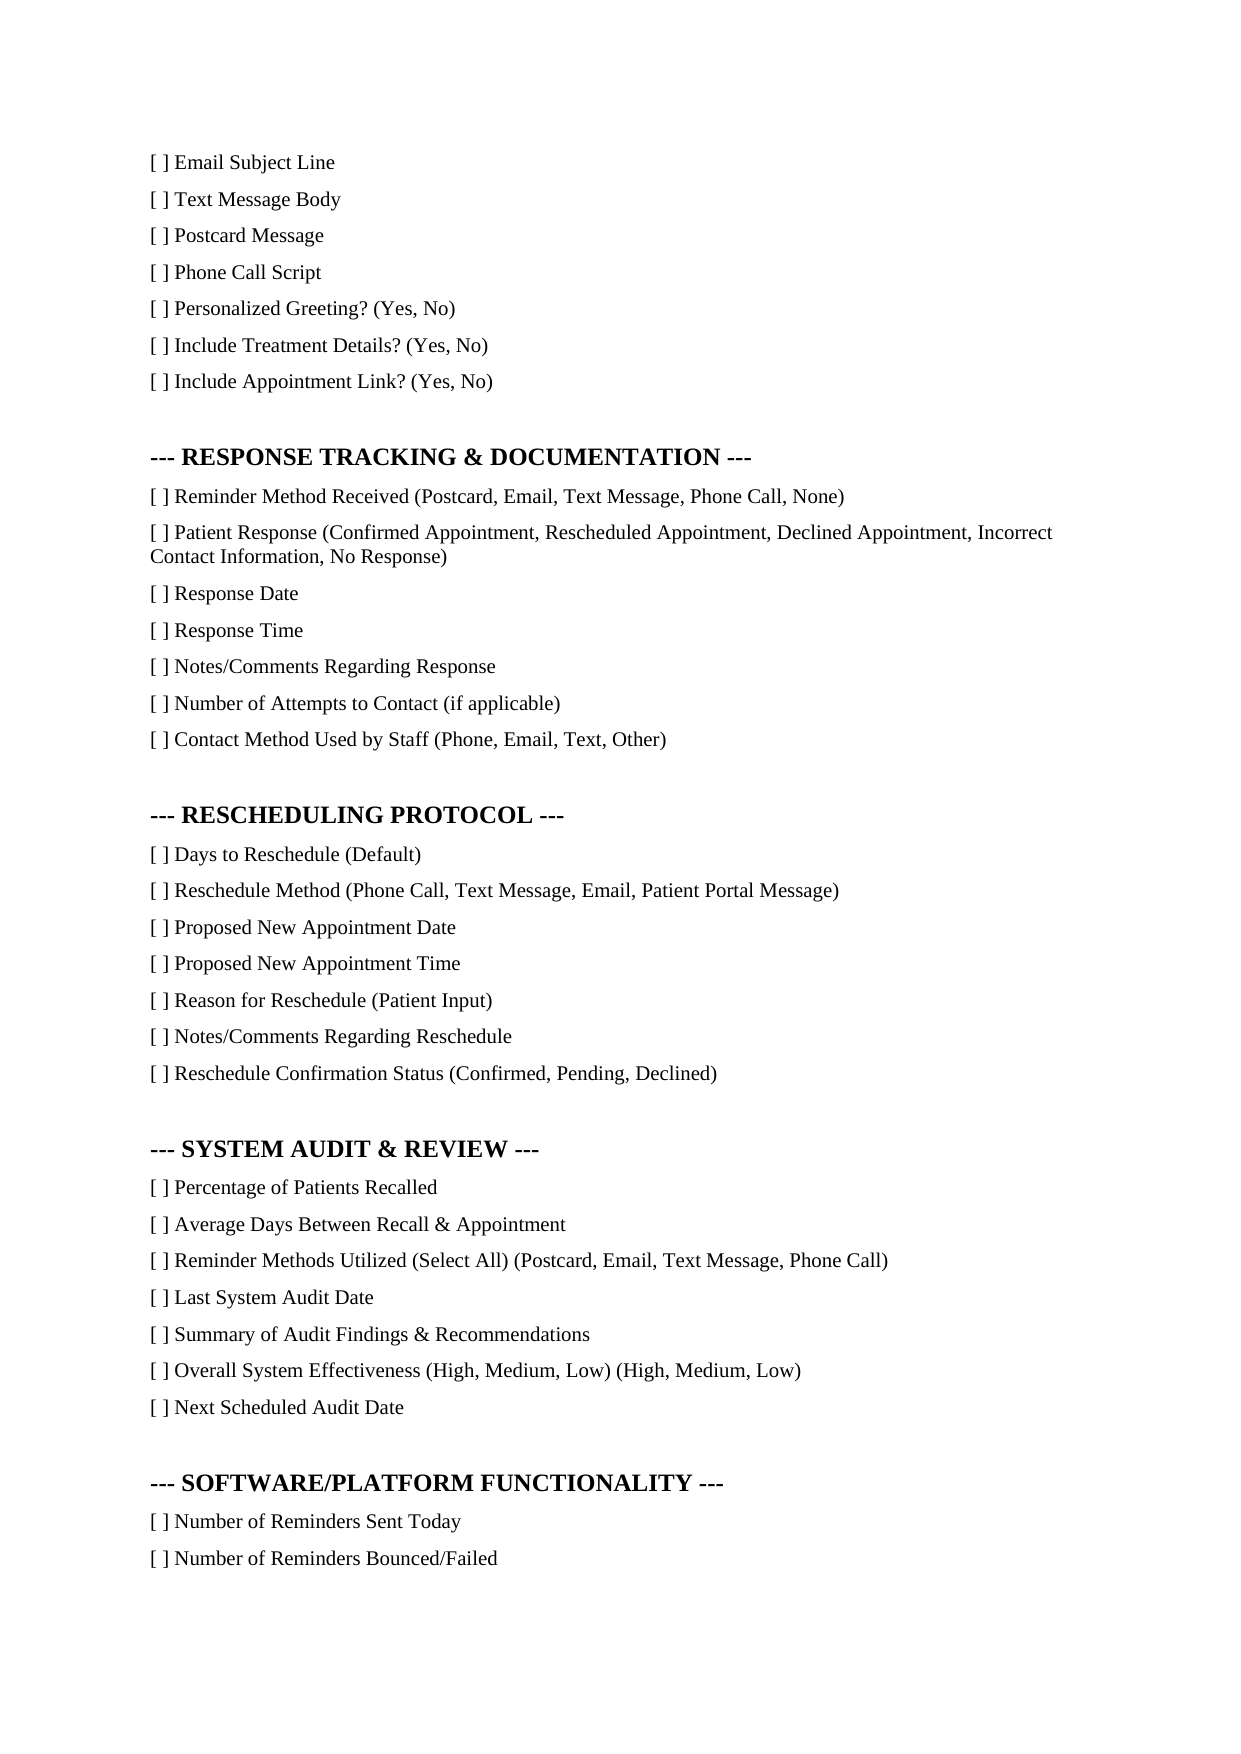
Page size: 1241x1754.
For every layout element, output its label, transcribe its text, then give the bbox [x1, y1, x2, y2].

text [ ] Text Message Body [150, 187, 1090, 211]
text [ ] Overall System Effectiveness (High, Medium, Low) (High, Medium, Low) [150, 1358, 1090, 1382]
text [ ] Number of Attempts to Contact (if applicable) [150, 691, 1090, 715]
text [ ] Proposed New Appointment Time [150, 951, 1090, 975]
text [ ] Personalized Greeting? (Yes, No) [150, 296, 1090, 320]
text [ ] Postcard Message [150, 223, 1090, 247]
text --- RESPONSE TRACKING & DOCUMENTATION --- [150, 442, 1090, 471]
text [ ] Include Appointment Link? (Yes, No) [150, 369, 1090, 393]
text [ ] Summary of Audit Findings & Recommendations [150, 1322, 1090, 1346]
text [ ] Reschedule Method (Phone Call, Text Message, Email, Patient Portal Message) [150, 878, 1090, 902]
text [ ] Contact Method Used by Staff (Phone, Email, Text, Other) [150, 727, 1090, 751]
text [ ] Reminder Methods Utilized (Select All) (Postcard, Email, Text Message, Phone Call) [150, 1248, 1090, 1272]
text [ ] Next Scheduled Audit Date [150, 1395, 1090, 1419]
text [ ] Email Subject Line [150, 150, 1090, 174]
text [ ] Number of Reminders Bounced/Failed [150, 1546, 1090, 1570]
text [ ] Days to Reschedule (Default) [150, 842, 1090, 866]
text [ ] Patient Response (Confirmed Appointment, Rescheduled Appointment, Declined Appointment, Incorrect Contact Information, No Response) [150, 520, 1090, 568]
text [ ] Percentage of Patients Recalled [150, 1175, 1090, 1199]
text --- SOFTWARE/PLATFORM FUNCTIONALITY --- [150, 1468, 1090, 1497]
text [ ] Notes/Comments Regarding Reschedule [150, 1024, 1090, 1048]
text [ ] Response Date [150, 581, 1090, 605]
text [ ] Average Days Between Recall & Appointment [150, 1212, 1090, 1236]
text [ ] Include Treatment Details? (Yes, No) [150, 333, 1090, 357]
text [ ] Last System Audit Date [150, 1285, 1090, 1309]
text [ ] Reschedule Confirmation Status (Confirmed, Pending, Declined) [150, 1061, 1090, 1085]
text --- RESCHEDULING PROTOCOL --- [150, 800, 1090, 829]
text [ ] Reminder Method Received (Postcard, Email, Text Message, Phone Call, None) [150, 484, 1090, 508]
text --- SYSTEM AUDIT & REVIEW --- [150, 1134, 1090, 1163]
text [ ] Number of Reminders Sent Today [150, 1509, 1090, 1533]
text [ ] Response Time [150, 617, 1090, 642]
text [ ] Reason for Reschedule (Patient Input) [150, 988, 1090, 1012]
text [ ] Phone Call Script [150, 260, 1090, 284]
text [ ] Proposed New Appointment Date [150, 915, 1090, 939]
text [ ] Notes/Comments Regarding Response [150, 654, 1090, 678]
